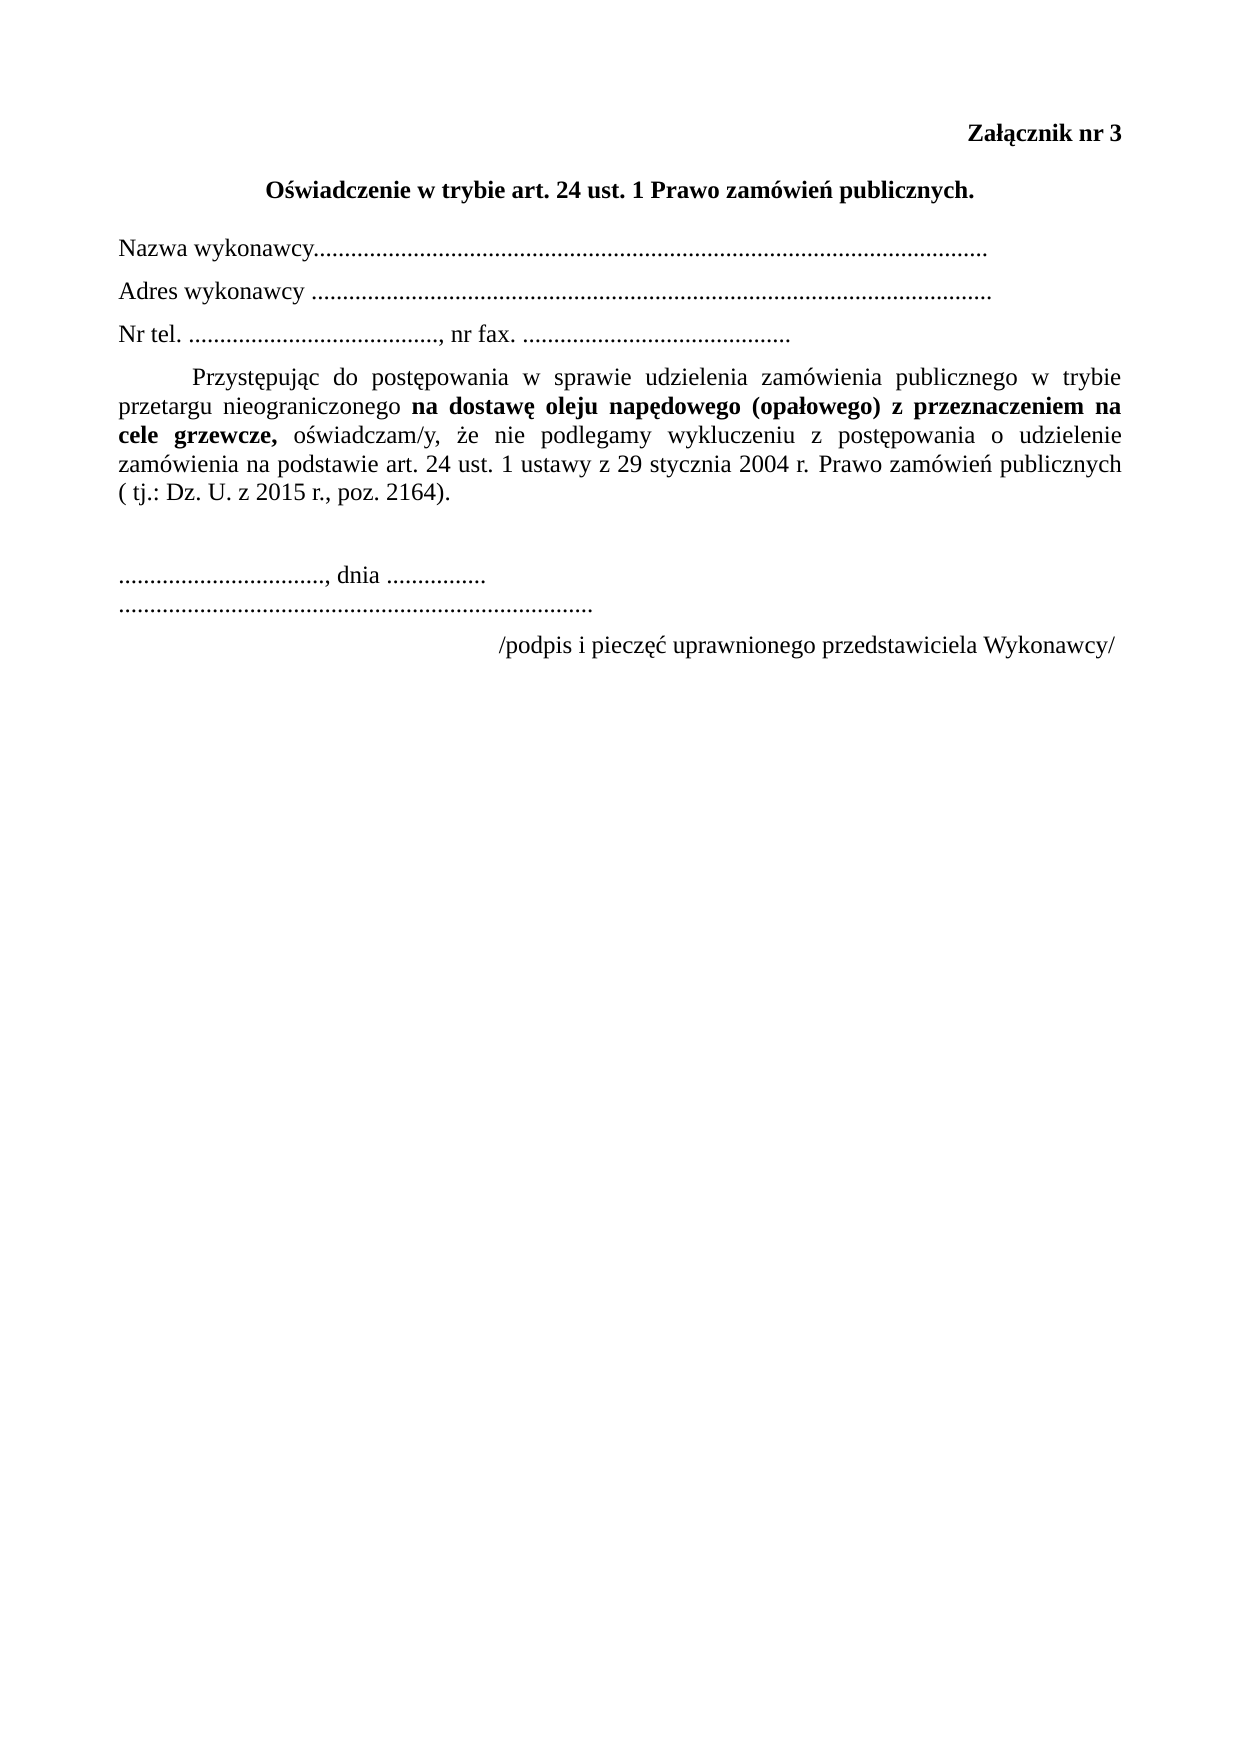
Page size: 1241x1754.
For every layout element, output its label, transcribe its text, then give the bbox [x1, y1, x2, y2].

text Adres wykonawcy ............................................................................................................. [118, 276, 1122, 305]
text Nazwa wykonawcy............................................................................................................ [118, 233, 1122, 262]
text ................................., dnia ................ ............................................................................ [118, 560, 1122, 617]
text Oświadczenie w trybie art. 24 ust. 1 Prawo zamówień publicznych. [118, 176, 1122, 204]
text Nr tel. ........................................, nr fax. ........................................... [118, 319, 1122, 348]
text Przystępując do postępowania w sprawie udzielenia zamówienia publicznego w trybie przetargu nieograniczonego na dostawę oleju napędowego (opałowego) z przeznaczeniem na cele grzewcze, oświadczam/y, że nie podlegamy wykluczeniu z postępowania o udzielenie zamówienia na podstawie art. 24 ust. 1 ustawy z 29 stycznia 2004 r. Prawo zamówień publicznych ( tj.: Dz. U. z 2015 r., poz. 2164). [118, 362, 1122, 506]
text Załącznik nr 3 [118, 118, 1122, 147]
text /podpis i pieczęć uprawnionego przedstawiciela Wykonawcy/ [118, 630, 1122, 659]
